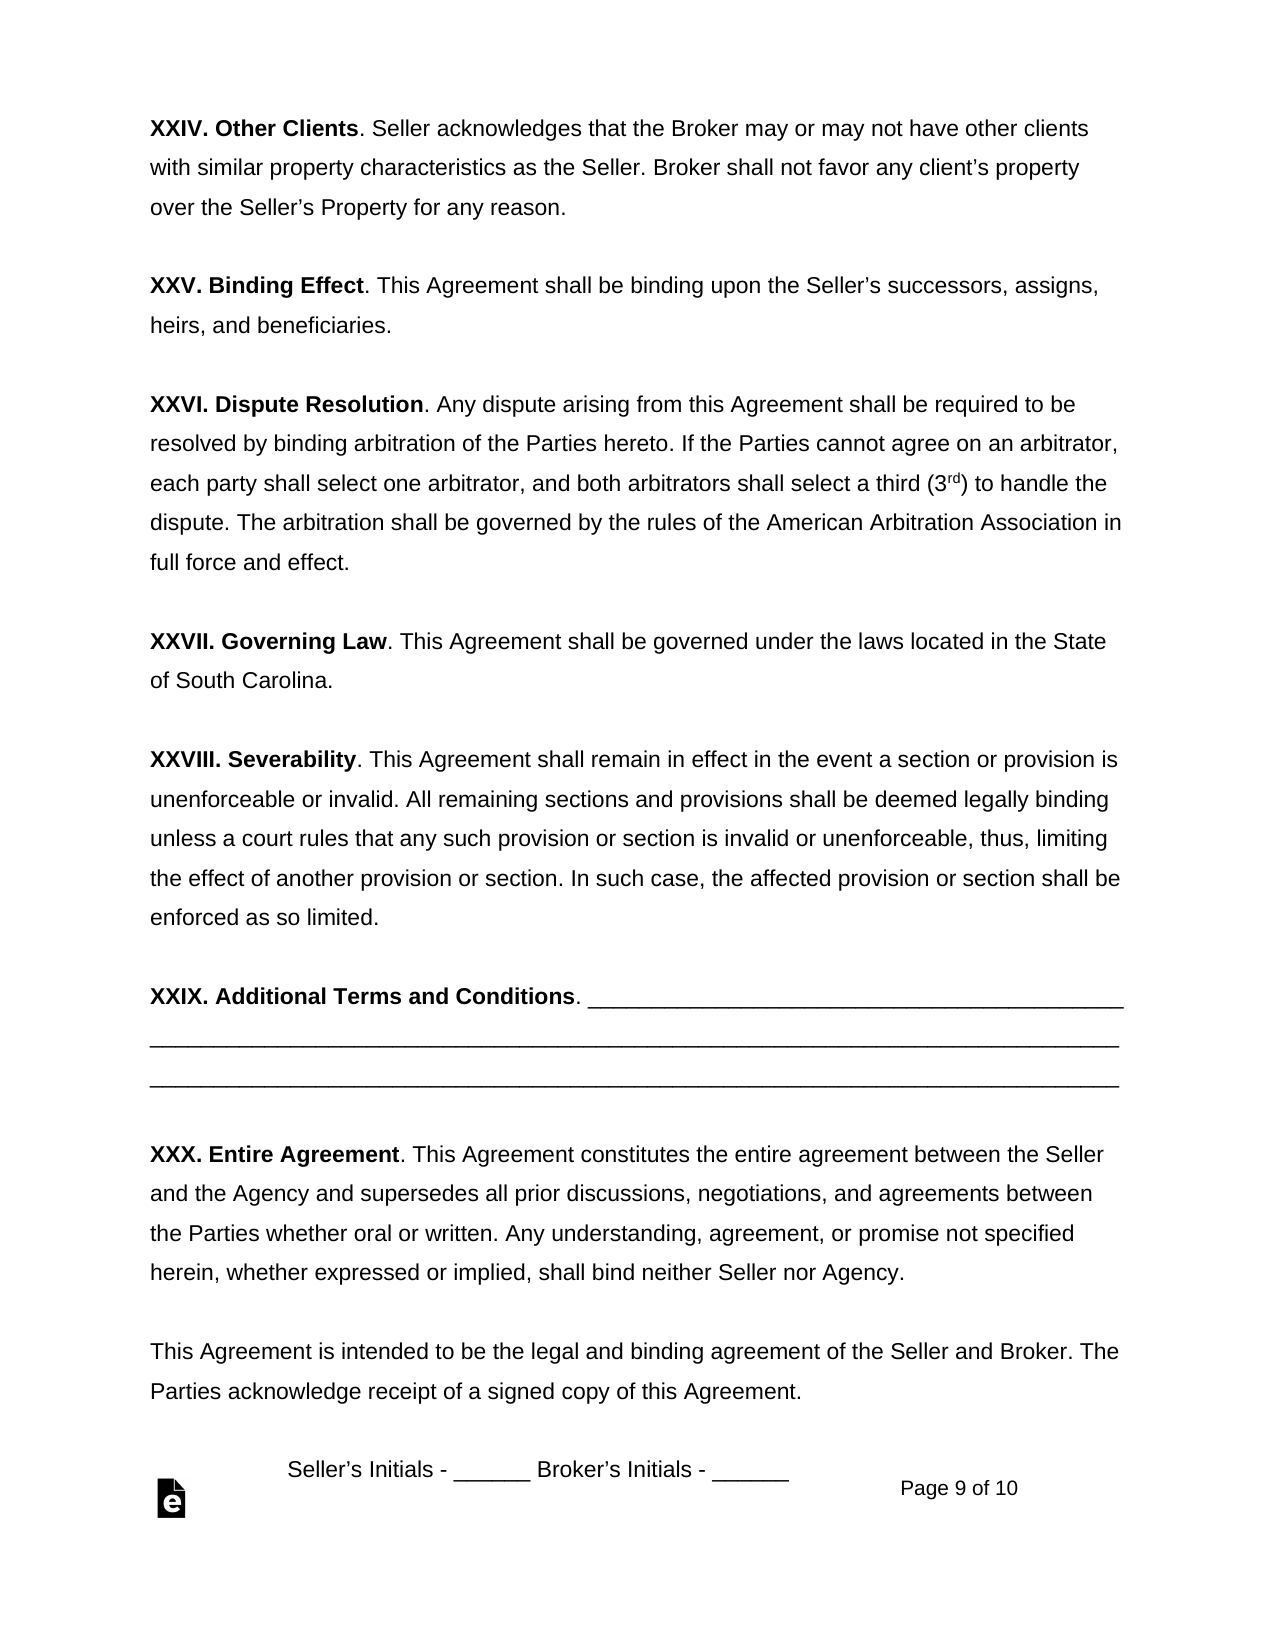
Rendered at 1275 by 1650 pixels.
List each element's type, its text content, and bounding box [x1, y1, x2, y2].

text XXIV. Other Clients. Seller acknowledges that the Broker may or may not have other clients with similar property characteristics as the Seller. Broker shall not favor any client’s property over the Seller’s Property for any reason. [150, 114, 1125, 220]
text XXVII. Governing Law. This Agreement shall be governed under the laws located in the State of South Carolina. [150, 628, 1125, 693]
text XXV. Binding Effect. This Agreement shall be binding upon the Seller’s successors, assigns, heirs, and beneficiaries. [150, 272, 1125, 338]
text ____________________________________________________________________________ [150, 1022, 1125, 1049]
text XXVI. Dispute Resolution. Any dispute arising from this Agreement shall be required to be resolved by binding arbitration of the Parties hereto. If the Parties cannot agree on an arbitrator, each party shall select one arbitrator, and both arbitrators shall select a third (3rd) to handle the dispute. The arbitration shall be governed by the rules of the American Arbitration Association in full force and effect. [150, 391, 1125, 575]
text XXVIII. Severability. This Agreement shall remain in effect in the event a section or provision is unenforceable or invalid. All remaining sections and provisions shall be deemed legally binding unless a court rules that any such provision or section is invalid or unenforceable, thus, limiting the effect of another provision or section. In such case, the affected provision or section shall be enforced as so limited. [150, 746, 1125, 930]
text XXX. Entire Agreement. This Agreement constitutes the entire agreement between the Seller and the Agency and supersedes all prior discussions, negotiations, and agreements between the Parties whether oral or written. Any understanding, agreement, or promise not specified herein, whether expressed or implied, shall bind neither Seller nor Agency. [150, 1141, 1125, 1286]
text XXIX. Additional Terms and Conditions. __________________________________________ [150, 983, 1125, 1009]
text This Agreement is intended to be the legal and binding agreement of the Seller and Broker. The Parties acknowledge receipt of a signed copy of this Agreement. [150, 1338, 1125, 1404]
text ____________________________________________________________________________ [150, 1062, 1125, 1088]
